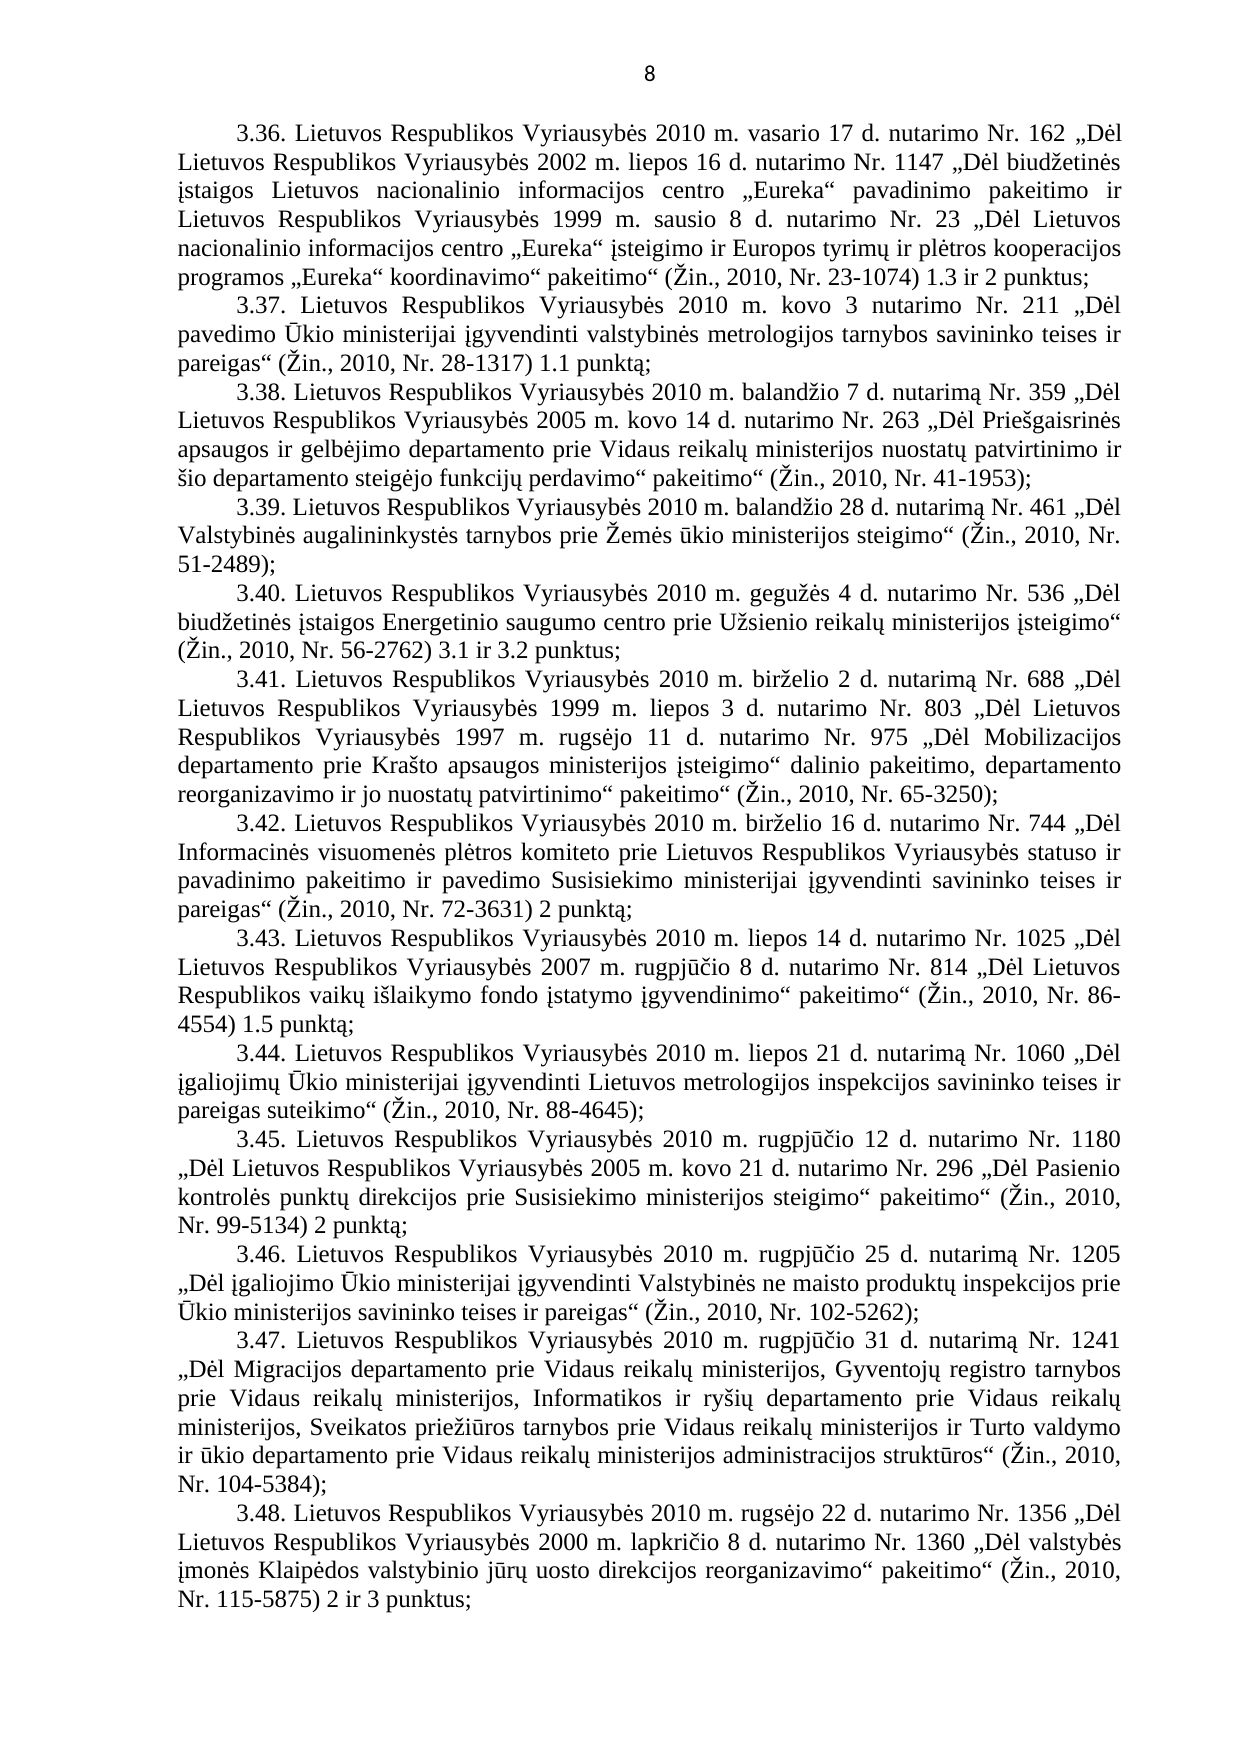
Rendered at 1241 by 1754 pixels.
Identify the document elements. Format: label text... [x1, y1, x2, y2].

text 3.39. Lietuvos Respublikos Vyriausybės 2010 m. balandžio 28 d. nutarimą Nr. 461 „Dėl Valstybinės augalininkystės tarnybos prie Žemės ūkio ministerijos steigimo“ (Žin., 2010, Nr. 51-2489); [177, 492, 1122, 578]
text 3.38. Lietuvos Respublikos Vyriausybės 2010 m. balandžio 7 d. nutarimą Nr. 359 „Dėl Lietuvos Respublikos Vyriausybės 2005 m. kovo 14 d. nutarimo Nr. 263 „Dėl Priešgaisrinės apsaugos ir gelbėjimo departamento prie Vidaus reikalų ministerijos nuostatų patvirtinimo ir šio departamento steigėjo funkcijų perdavimo“ pakeitimo“ (Žin., 2010, Nr. 41-1953); [177, 377, 1122, 492]
text 3.46. Lietuvos Respublikos Vyriausybės 2010 m. rugpjūčio 25 d. nutarimą Nr. 1205 „Dėl įgaliojimo Ūkio ministerijai įgyvendinti Valstybinės ne maisto produktų inspekcijos prie Ūkio ministerijos savininko teises ir pareigas“ (Žin., 2010, Nr. 102-5262); [177, 1239, 1122, 1326]
text 3.45. Lietuvos Respublikos Vyriausybės 2010 m. rugpjūčio 12 d. nutarimo Nr. 1180 „Dėl Lietuvos Respublikos Vyriausybės 2005 m. kovo 21 d. nutarimo Nr. 296 „Dėl Pasienio kontrolės punktų direkcijos prie Susisiekimo ministerijos steigimo“ pakeitimo“ (Žin., 2010, Nr. 99-5134) 2 punktą; [177, 1124, 1122, 1239]
text 3.44. Lietuvos Respublikos Vyriausybės 2010 m. liepos 21 d. nutarimą Nr. 1060 „Dėl įgaliojimų Ūkio ministerijai įgyvendinti Lietuvos metrologijos inspekcijos savininko teises ir pareigas suteikimo“ (Žin., 2010, Nr. 88-4645); [177, 1038, 1122, 1124]
text 3.40. Lietuvos Respublikos Vyriausybės 2010 m. gegužės 4 d. nutarimo Nr. 536 „Dėl biudžetinės įstaigos Energetinio saugumo centro prie Užsienio reikalų ministerijos įsteigimo“ (Žin., 2010, Nr. 56-2762) 3.1 ir 3.2 punktus; [177, 578, 1122, 664]
text 3.43. Lietuvos Respublikos Vyriausybės 2010 m. liepos 14 d. nutarimo Nr. 1025 „Dėl Lietuvos Respublikos Vyriausybės 2007 m. rugpjūčio 8 d. nutarimo Nr. 814 „Dėl Lietuvos Respublikos vaikų išlaikymo fondo įstatymo įgyvendinimo“ pakeitimo“ (Žin., 2010, Nr. 86-4554) 1.5 punktą; [177, 923, 1122, 1038]
text 3.36. Lietuvos Respublikos Vyriausybės 2010 m. vasario 17 d. nutarimo Nr. 162 „Dėl Lietuvos Respublikos Vyriausybės 2002 m. liepos 16 d. nutarimo Nr. 1147 „Dėl biudžetinės įstaigos Lietuvos nacionalinio informacijos centro „Eureka“ pavadinimo pakeitimo ir Lietuvos Respublikos Vyriausybės 1999 m. sausio 8 d. nutarimo Nr. 23 „Dėl Lietuvos nacionalinio informacijos centro „Eureka“ įsteigimo ir Europos tyrimų ir plėtros kooperacijos programos „Eureka“ koordinavimo“ pakeitimo“ (Žin., 2010, Nr. 23-1074) 1.3 ir 2 punktus; [177, 118, 1122, 291]
text 3.42. Lietuvos Respublikos Vyriausybės 2010 m. birželio 16 d. nutarimo Nr. 744 „Dėl Informacinės visuomenės plėtros komiteto prie Lietuvos Respublikos Vyriausybės statuso ir pavadinimo pakeitimo ir pavedimo Susisiekimo ministerijai įgyvendinti savininko teises ir pareigas“ (Žin., 2010, Nr. 72-3631) 2 punktą; [177, 808, 1122, 923]
text 3.37. Lietuvos Respublikos Vyriausybės 2010 m. kovo 3 nutarimo Nr. 211 „Dėl pavedimo Ūkio ministerijai įgyvendinti valstybinės metrologijos tarnybos savininko teises ir pareigas“ (Žin., 2010, Nr. 28-1317) 1.1 punktą; [177, 291, 1122, 377]
text 3.47. Lietuvos Respublikos Vyriausybės 2010 m. rugpjūčio 31 d. nutarimą Nr. 1241 „Dėl Migracijos departamento prie Vidaus reikalų ministerijos, Gyventojų registro tarnybos prie Vidaus reikalų ministerijos, Informatikos ir ryšių departamento prie Vidaus reikalų ministerijos, Sveikatos priežiūros tarnybos prie Vidaus reikalų ministerijos ir Turto valdymo ir ūkio departamento prie Vidaus reikalų ministerijos administracijos struktūros“ (Žin., 2010, Nr. 104-5384); [177, 1326, 1122, 1498]
text 3.41. Lietuvos Respublikos Vyriausybės 2010 m. birželio 2 d. nutarimą Nr. 688 „Dėl Lietuvos Respublikos Vyriausybės 1999 m. liepos 3 d. nutarimo Nr. 803 „Dėl Lietuvos Respublikos Vyriausybės 1997 m. rugsėjo 11 d. nutarimo Nr. 975 „Dėl Mobilizacijos departamento prie Krašto apsaugos ministerijos įsteigimo“ dalinio pakeitimo, departamento reorganizavimo ir jo nuostatų patvirtinimo“ pakeitimo“ (Žin., 2010, Nr. 65-3250); [177, 664, 1122, 808]
text 3.48. Lietuvos Respublikos Vyriausybės 2010 m. rugsėjo 22 d. nutarimo Nr. 1356 „Dėl Lietuvos Respublikos Vyriausybės 2000 m. lapkričio 8 d. nutarimo Nr. 1360 „Dėl valstybės įmonės Klaipėdos valstybinio jūrų uosto direkcijos reorganizavimo“ pakeitimo“ (Žin., 2010, Nr. 115-5875) 2 ir 3 punktus; [177, 1498, 1122, 1613]
